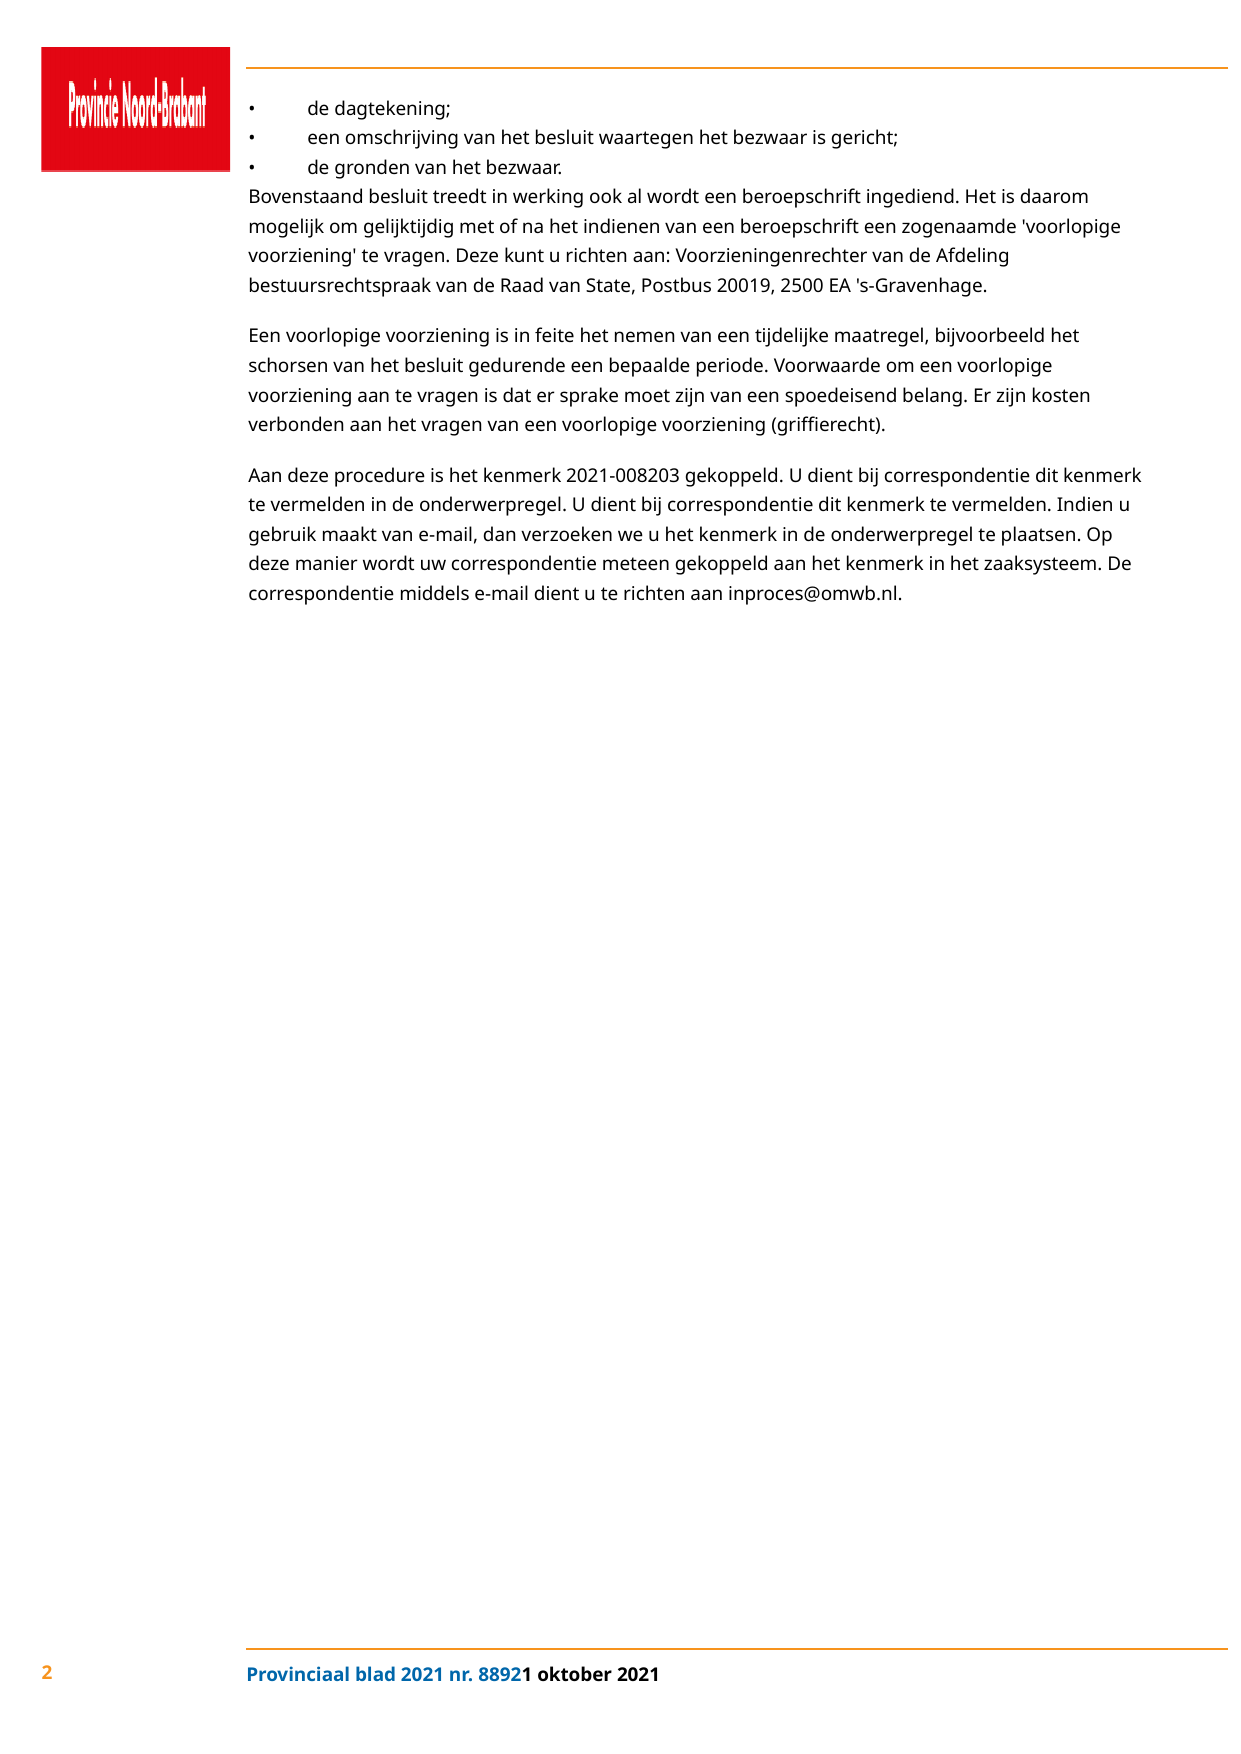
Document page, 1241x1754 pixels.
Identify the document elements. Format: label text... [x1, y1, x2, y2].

text Een voorlopige voorziening is in feite het nemen van een tijdelijke maatregel, bijvoorbeeld het schorsen van het besluit gedurende een bepaalde periode. Voorwaarde om een voorlopige voorziening aan te vragen is dat er sprake moet zijn van een spoedeisend belang. Er zijn kosten verbonden aan het vragen van een voorlopige voorziening (griffierecht). [248, 323, 1152, 437]
list een omschrijving van het besluit waartegen het bezwaar is gericht; [248, 124, 1152, 150]
text Aan deze procedure is het kenmerk 2021-008203 gekoppeld. U dient bij correspondentie dit kenmerk te vermelden in de onderwerpregel. U dient bij correspondentie dit kenmerk te vermelden. Indien u gebruik maakt van e-mail, dan verzoeken we u het kenmerk in de onderwerpregel te plaatsen. Op deze manier wordt uw correspondentie meteen gekoppeld aan het kenmerk in het zaaksysteem. De correspondentie middels e-mail dient u te richten aan inproces@omwb.nl. [248, 462, 1152, 606]
picture [41, 47, 231, 172]
list de gronden van het bezwaar. [248, 154, 1152, 180]
list de dagtekening; [248, 95, 1152, 121]
text Bovenstaand besluit treedt in werking ook al wordt een beroepschrift ingediend. Het is daarom mogelijk om gelijktijdig met of na het indienen van een beroepschrift een zogenaamde 'voorlopige voorziening' te vragen. Deze kunt u richten aan: Voorzieningenrechter van de Afdeling bestuursrechtspraak van de Raad van State, Postbus 20019, 2500 EA 's-Gravenhage. [248, 183, 1152, 298]
